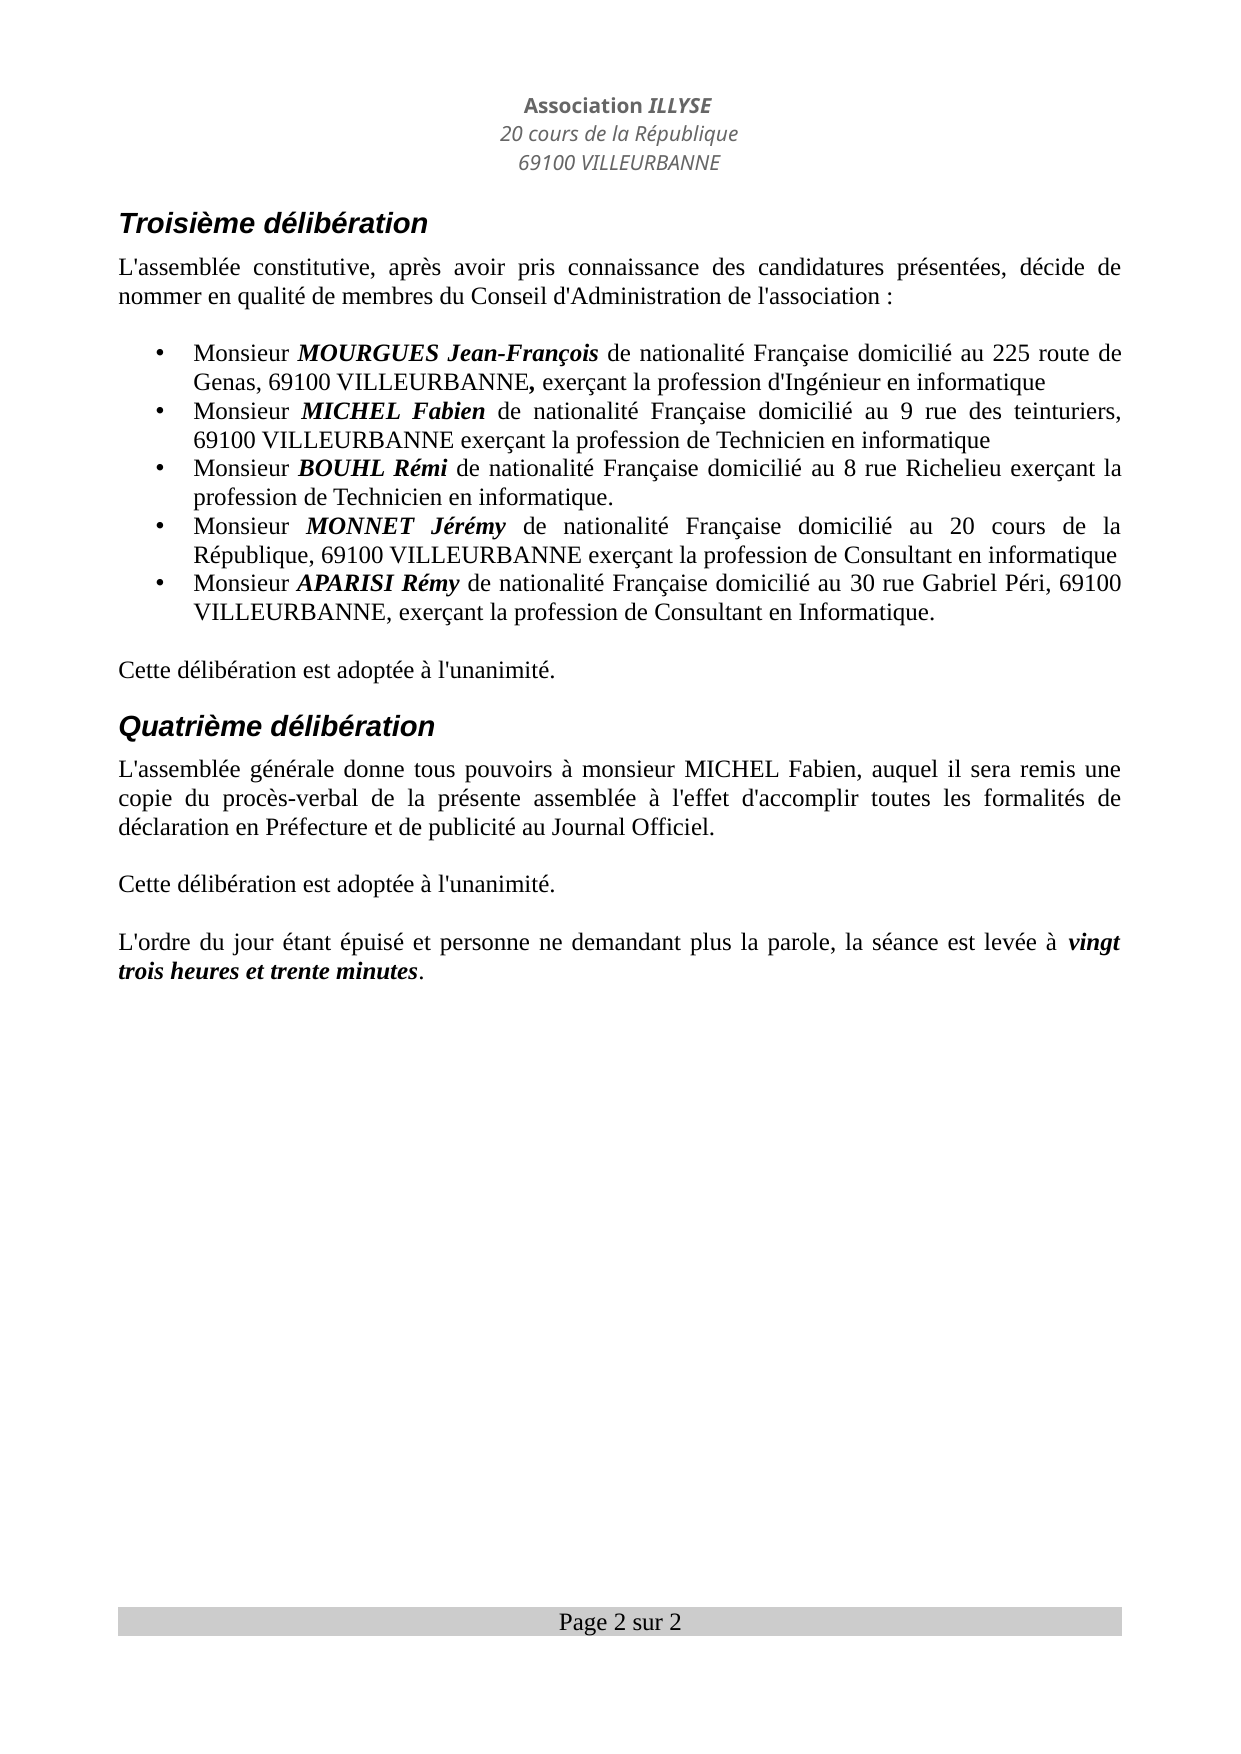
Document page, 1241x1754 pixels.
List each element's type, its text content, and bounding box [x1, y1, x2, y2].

text L'ordre du jour étant épuisé et personne ne demandant plus la parole, la séance est levée à vingt trois heures et trente minutes. [118, 927, 1122, 984]
text L'assemblée constitutive, après avoir pris connaissance des candidatures présentées, décide de nommer en qualité de membres du Conseil d'Administration de l'association : [118, 252, 1122, 310]
list Monsieur MICHEL Fabien de nationalité Française domicilié au 9 rue des teinturiers, 69100 VILLEURBANNE exerçant la profession de Technicien en informatique [156, 396, 1122, 453]
text Cette délibération est adoptée à l'unanimité. [118, 869, 1122, 898]
subtitle Troisième délibération [118, 206, 1122, 240]
list Monsieur MONNET Jérémy de nationalité Française domicilié au 20 cours de la République, 69100 VILLEURBANNE exerçant la profession de Consultant en informatique [156, 511, 1122, 568]
text Cette délibération est adoptée à l'unanimité. [118, 655, 1122, 683]
list Monsieur BOUHL Rémi de nationalité Française domicilié au 8 rue Richelieu exerçant la profession de Technicien en informatique. [156, 453, 1122, 511]
text L'assemblée générale donne tous pouvoirs à monsieur MICHEL Fabien, auquel il sera remis une copie du procès-verbal de la présente assemblée à l'effet d'accomplir toutes les formalités de déclaration en Préfecture et de publicité au Journal Officiel. [118, 754, 1122, 841]
list Monsieur MOURGUES Jean-François de nationalité Française domicilié au 225 route de Genas, 69100 VILLEURBANNE, exerçant la profession d'Ingénieur en informatique [156, 338, 1122, 396]
subtitle Quatrième délibération [118, 708, 1122, 742]
list Monsieur APARISI Rémy de nationalité Française domicilié au 30 rue Gabriel Péri, 69100 VILLEURBANNE, exerçant la profession de Consultant en Informatique. [156, 568, 1122, 626]
